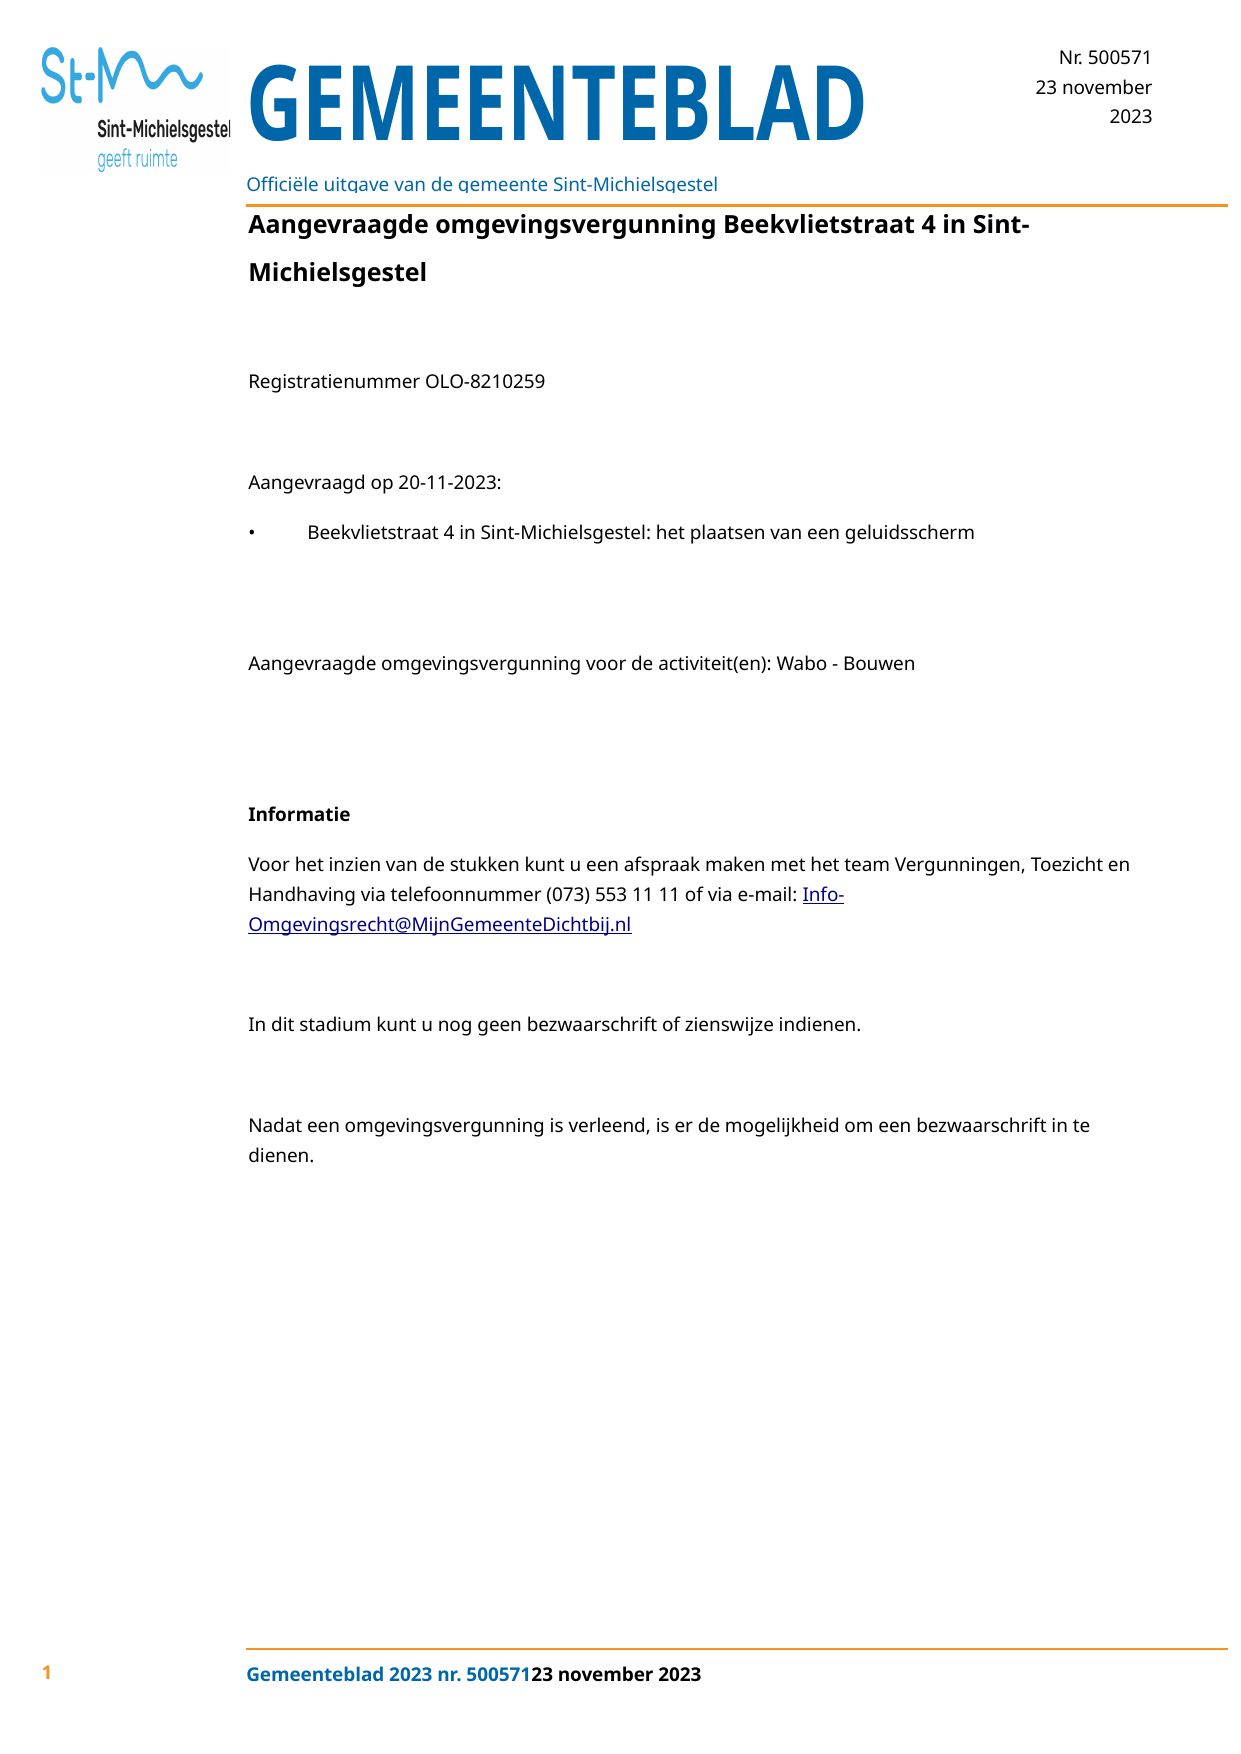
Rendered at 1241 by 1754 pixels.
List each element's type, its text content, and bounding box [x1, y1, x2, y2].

text Aangevraagd op 20-11-2023: [248, 469, 1152, 495]
text Aangevraagde omgevingsvergunning voor de activiteit(en): Wabo - Bouwen [248, 650, 1152, 676]
text Aangevraagde omgevingsvergunning Beekvlietstraat 4 in Sint-Michielsgestel [248, 207, 1152, 288]
text Registratienummer OLO-8210259 [248, 368, 1152, 394]
picture [41, 47, 231, 172]
text Nadat een omgevingsvergunning is verleend, is er de mogelijkheid om een bezwaarschrift in te dienen. [248, 1112, 1152, 1168]
text In dit stadium kunt u nog geen bezwaarschrift of zienswijze indienen. [248, 1012, 1152, 1037]
text Informatie [248, 801, 1152, 827]
list Beekvlietstraat 4 in Sint-Michielsgestel: het plaatsen van een geluidsscherm [248, 519, 1152, 545]
text Voor het inzien van de stukken kunt u een afspraak maken met het team Vergunningen, Toezicht en Handhaving via telefoonnummer (073) 553 11 11 of via e-mail: Info-Omgevingsrecht@MijnGemeenteDichtbij.nl [248, 852, 1152, 937]
